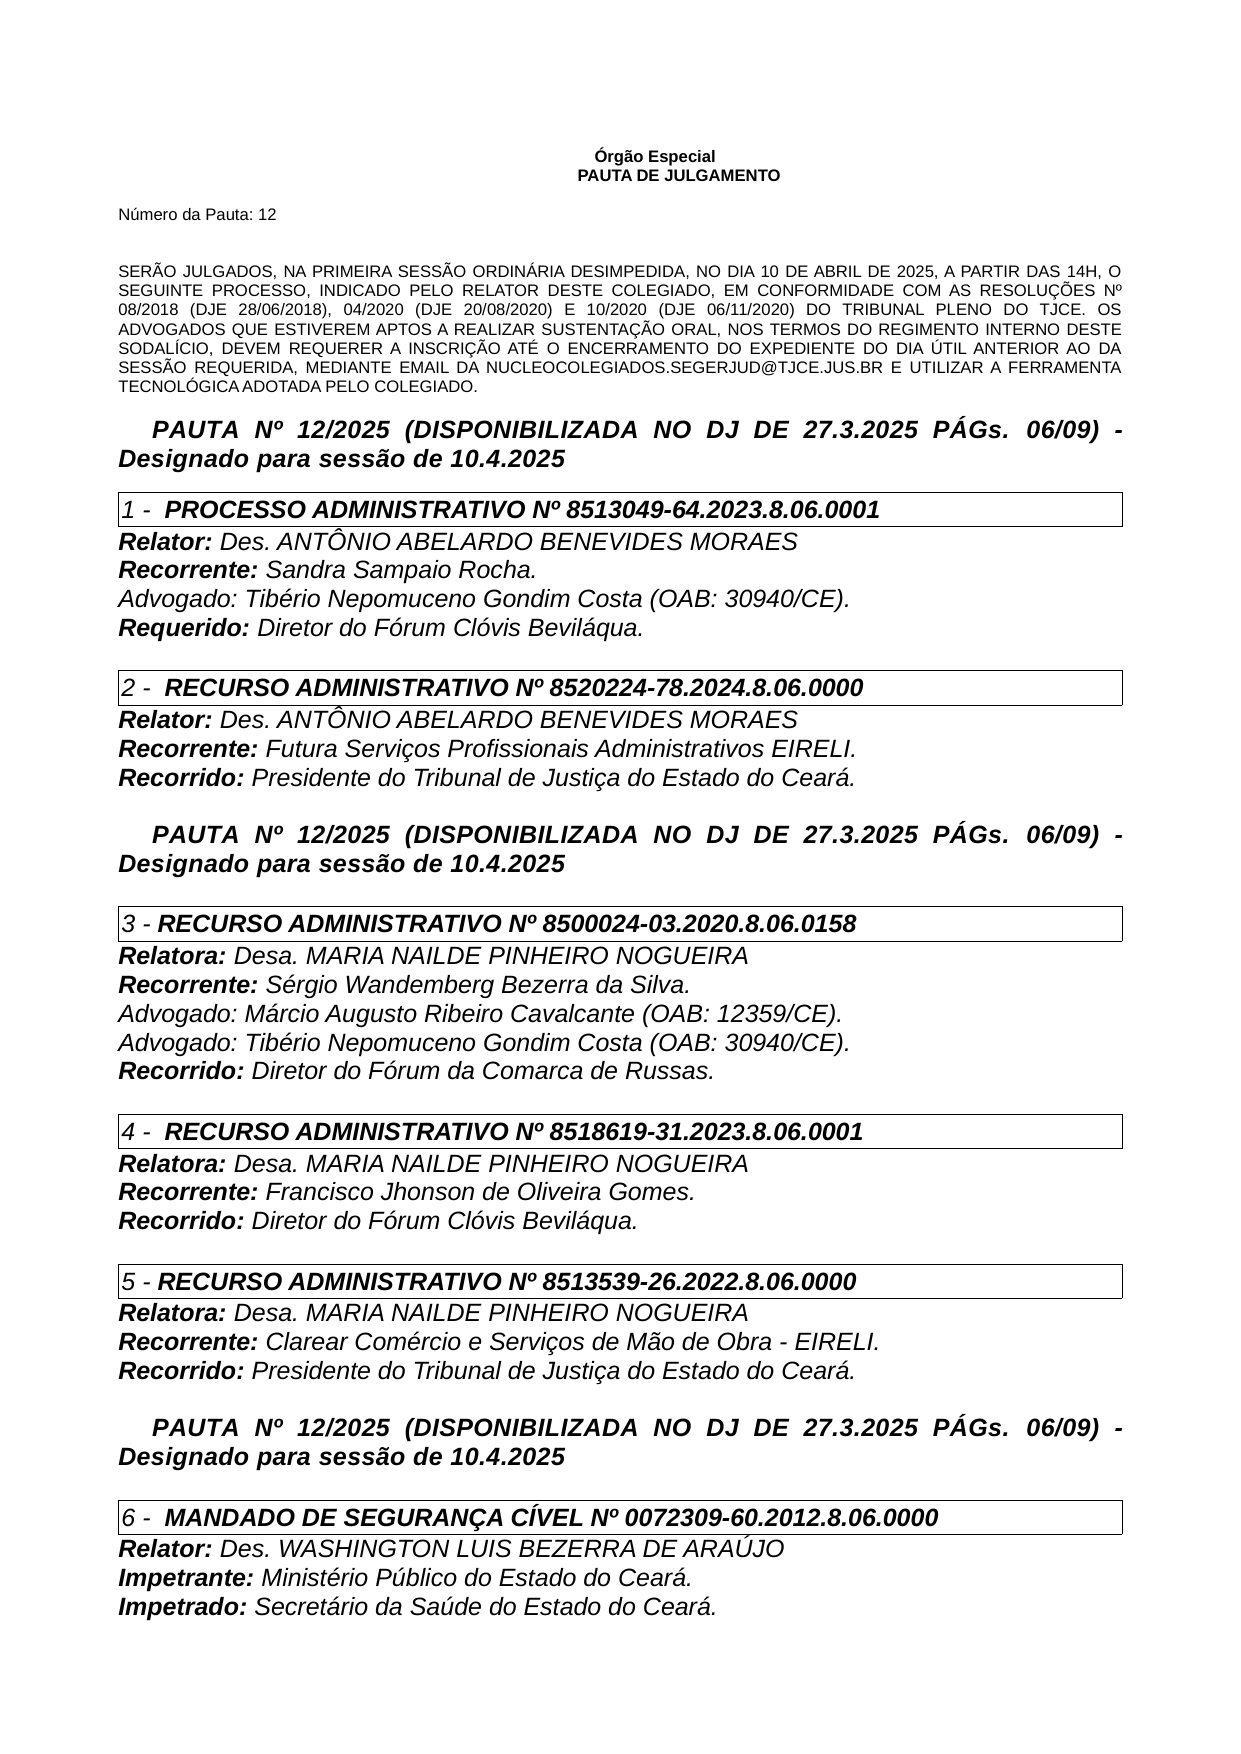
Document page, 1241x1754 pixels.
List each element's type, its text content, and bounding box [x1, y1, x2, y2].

text Órgão Especial [118, 147, 1122, 166]
text Recorrido: Diretor do Fórum Clóvis Beviláqua. [118, 1206, 1122, 1235]
text Recorrente: Sérgio Wandemberg Bezerra da Silva. [118, 970, 1122, 999]
text Advogado: Tibério Nepomuceno Gondim Costa (OAB: 30940/CE). [118, 584, 1122, 613]
text 3 - RECURSO ADMINISTRATIVO Nº 8500024-03.2020.8.06.0158 [119, 907, 1122, 941]
text Recorrente: Francisco Jhonson de Oliveira Gomes. [118, 1177, 1122, 1206]
text Recorrido: Diretor do Fórum da Comarca de Russas. [118, 1056, 1122, 1085]
text Número da Pauta: 12 [118, 204, 1122, 223]
text SERÃO JULGADOS, NA PRIMEIRA SESSÃO ORDINÁRIA DESIMPEDIDA, NO DIA 10 DE ABRIL DE 2025, A PARTIR DAS 14H, O SEGUINTE PROCESSO, INDICADO PELO RELATOR DESTE COLEGIADO, EM CONFORMIDADE COM AS RESOLUÇÕES Nº 08/2018 (DJE 28/06/2018), 04/2020 (DJE 20/08/2020) E 10/2020 (DJE 06/11/2020) DO TRIBUNAL PLENO DO TJCE. OS ADVOGADOS QUE ESTIVEREM APTOS A REALIZAR SUSTENTAÇÃO ORAL, NOS TERMOS DO REGIMENTO INTERNO DESTE SODALÍCIO, DEVEM REQUERER A INSCRIÇÃO ATÉ O ENCERRAMENTO DO EXPEDIENTE DO DIA ÚTIL ANTERIOR AO DA SESSÃO REQUERIDA, MEDIANTE EMAIL DA NUCLEOCOLEGIADOS.SEGERJUD@TJCE.JUS.BR E UTILIZAR A FERRAMENTA TECNOLÓGICA ADOTADA PELO COLEGIADO. [118, 262, 1123, 396]
text Relator: Des. ANTÔNIO ABELARDO BENEVIDES MORAES [118, 706, 1122, 734]
text Recorrente: Sandra Sampaio Rocha. [118, 555, 1122, 584]
text Impetrante: Ministério Público do Estado do Ceará. [118, 1563, 1122, 1592]
text Advogado: Márcio Augusto Ribeiro Cavalcante (OAB: 12359/CE). [118, 999, 1122, 1027]
list  PAUTA Nº 12/2025 (DISPONIBILIZADA NO DJ DE 27.3.2025 PÁGs. 06/09) - Designado para sessão de 10.4.2025 [118, 820, 1123, 878]
text Recorrente: Clarear Comércio e Serviços de Mão de Obra - EIRELI. [118, 1327, 1122, 1356]
text Recorrido: Presidente do Tribunal de Justiça do Estado do Ceará. [118, 1356, 1122, 1384]
text Relatora: Desa. MARIA NAILDE PINHEIRO NOGUEIRA [118, 1149, 1122, 1177]
text Recorrido: Presidente do Tribunal de Justiça do Estado do Ceará. [118, 763, 1122, 791]
text 6 - MANDADO DE SEGURANÇA CÍVEL Nº 0072309-60.2012.8.06.0000 [119, 1501, 1122, 1534]
text Relator: Des. WASHINGTON LUIS BEZERRA DE ARAÚJO [118, 1535, 1122, 1563]
text 5 - RECURSO ADMINISTRATIVO Nº 8513539-26.2022.8.06.0000 [119, 1265, 1122, 1298]
text Requerido: Diretor do Fórum Clóvis Beviláqua. [118, 613, 1122, 642]
text 2 - RECURSO ADMINISTRATIVO Nº 8520224-78.2024.8.06.0000 [119, 671, 1122, 705]
text PAUTA DE JULGAMENTO [118, 166, 1122, 185]
text Impetrado: Secretário da Saúde do Estado do Ceará. [118, 1592, 1122, 1621]
text 4 - RECURSO ADMINISTRATIVO Nº 8518619-31.2023.8.06.0001 [119, 1115, 1122, 1148]
text Recorrente: Futura Serviços Profissionais Administrativos EIRELI. [118, 734, 1122, 763]
list  PAUTA Nº 12/2025 (DISPONIBILIZADA NO DJ DE 27.3.2025 PÁGs. 06/09) - Designado para sessão de 10.4.2025 [118, 415, 1123, 473]
text 1 - PROCESSO ADMINISTRATIVO Nº 8513049-64.2023.8.06.0001 [119, 493, 1122, 526]
list  PAUTA Nº 12/2025 (DISPONIBILIZADA NO DJ DE 27.3.2025 PÁGs. 06/09) - Designado para sessão de 10.4.2025 [118, 1413, 1123, 1471]
text Relatora: Desa. MARIA NAILDE PINHEIRO NOGUEIRA [118, 1299, 1122, 1327]
text Relator: Des. ANTÔNIO ABELARDO BENEVIDES MORAES [118, 527, 1122, 555]
text Relatora: Desa. MARIA NAILDE PINHEIRO NOGUEIRA [118, 942, 1122, 970]
text Advogado: Tibério Nepomuceno Gondim Costa (OAB: 30940/CE). [118, 1027, 1122, 1056]
